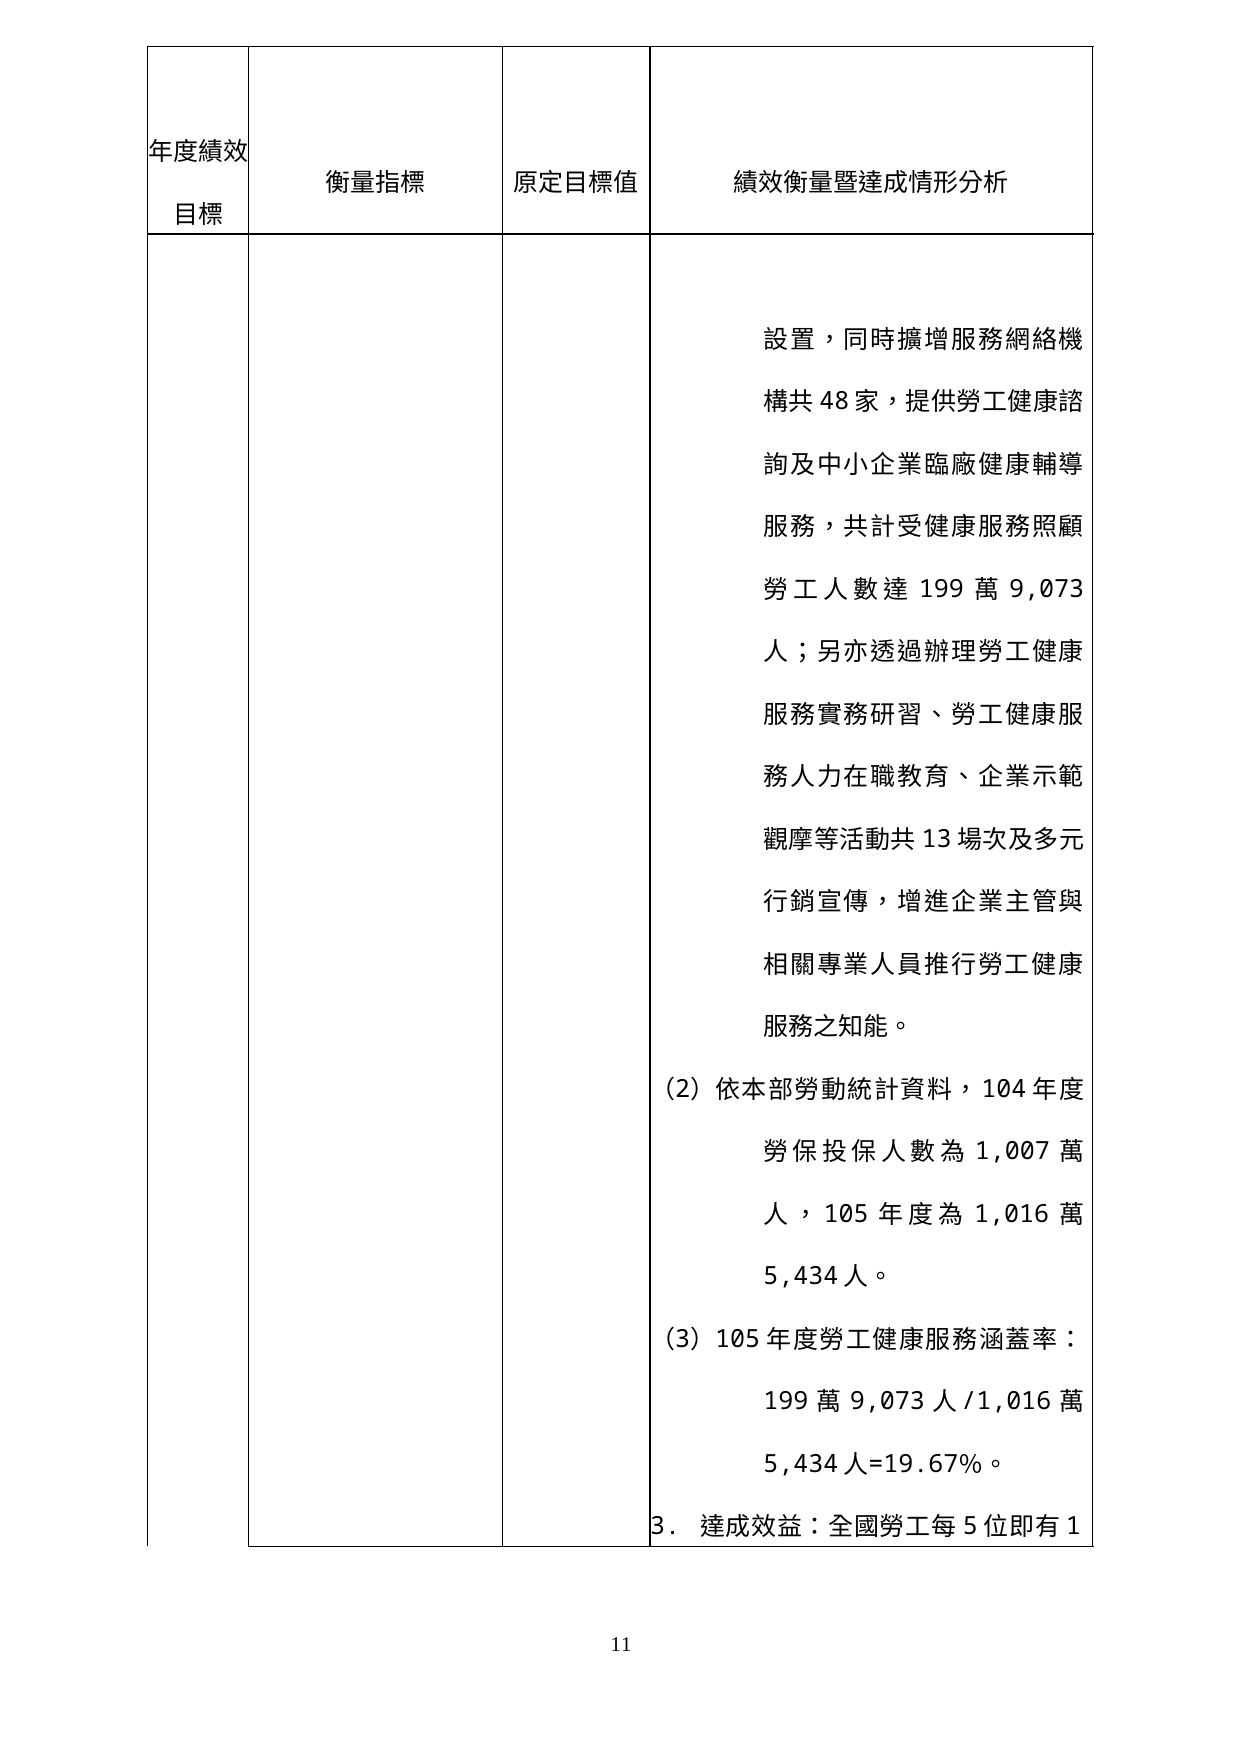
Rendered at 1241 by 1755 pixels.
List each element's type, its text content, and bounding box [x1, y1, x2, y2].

table_header 衡量指標 [249, 47, 502, 233]
table_cell 衡量指標說明： 受健康服務之勞工人數，包括：當年度大型企業依法應配置專業人力辦理勞工健康服務之受照顧勞工人數，與透過本部設立勞工健康服務中心與網絡機構提供個別勞工與中小企業服務之勞工人數。 全國適用職業安全衛生法之勞工人數：目前以當年度勞保投保人數計。 指標達成情形： 105年度除透過實施勞工健康服務專案檢查，強化依法應配置專業人員之企業辦理勞工健康服務外，為提供中小企業與勞工可近性、持續性、周全性之勞工健康服務，積極推動北、中、南三區勞工健康服務中心與服務專線之設置，同時擴增服務網絡機構共48家，提供勞工健康諮詢及中小企業臨廠健康輔導服務，共計受健康服務照顧勞工人數達199萬9,073人；另亦透過辦理勞工健康服務實務研習、勞工健康服務人力在職教育、企業示範觀摩等活動共13場次及多元行銷宣傳，增進企業主管與相關專業人員推行勞工健康服務之知能。 依本部勞動統計資料，104年度勞保投保人數為1,007萬人，105年度為1,016萬5,434人。 105年度勞工健康服務涵蓋率：199萬9,073人/1,016萬5,434人=19.67％。 達成效益：全國勞工每5位即有1位能獲得職場健康管理、健康促進與適性選配工評估服務。 [651, 235, 1092, 1546]
table_header 年度績效目標 [148, 47, 248, 233]
table_header 原定目標值 [503, 47, 649, 233]
table_header 績效衡量暨達成情形分析 [651, 47, 1092, 233]
table_cell [148, 235, 248, 1546]
table_cell [249, 235, 502, 1546]
table_cell [503, 235, 649, 1546]
